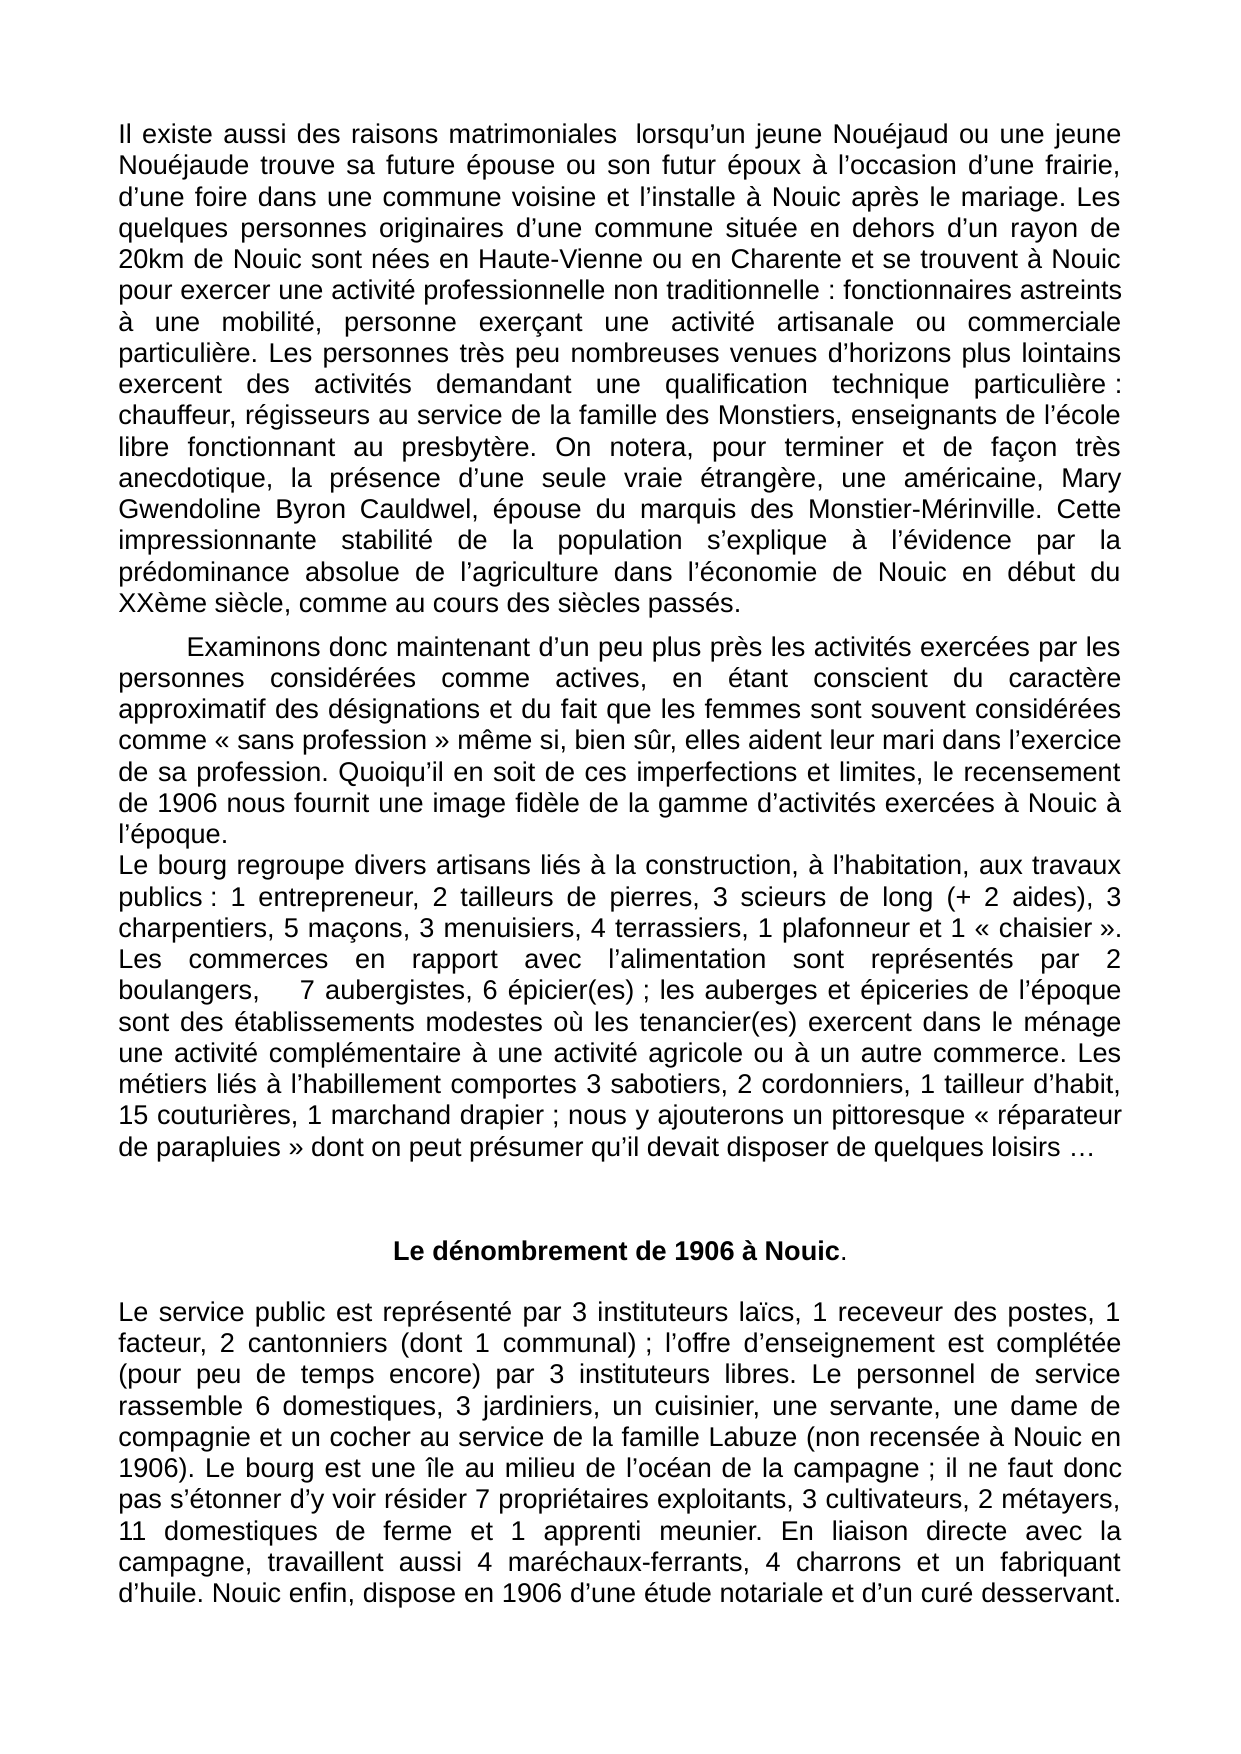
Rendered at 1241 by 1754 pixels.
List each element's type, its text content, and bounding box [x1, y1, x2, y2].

text Examinons donc maintenant d’un peu plus près les activités exercées par les personnes considérées comme actives, en étant conscient du caractère approximatif des désignations et du fait que les femmes sont souvent considérées comme « sans profession » même si, bien sûr, elles aident leur mari dans l’exercice de sa profession. Quoiqu’il en soit de ces imperfections et limites, le recensement de 1906 nous fournit une image fidèle de la gamme d’activités exercées à Nouic à l’époque. Le bourg regroupe divers artisans liés à la construction, à l’habitation, aux travaux publics : 1 entrepreneur, 2 tailleurs de pierres, 3 scieurs de long (+ 2 aides), 3 charpentiers, 5 maçons, 3 menuisiers, 4 terrassiers, 1 plafonneur et 1 « chaisier ». Les commerces en rapport avec l’alimentation sont représentés par 2 boulangers, 7 aubergistes, 6 épicier(es) ; les auberges et épiceries de l’époque sont des établissements modestes où les tenancier(es) exercent dans le ménage une activité complémentaire à une activité agricole ou à un autre commerce. Les métiers liés à l’habillement comportes 3 sabotiers, 2 cordonniers, 1 tailleur d’habit, 15 couturières, 1 marchand drapier ; nous y ajouterons un pittoresque « réparateur de parapluies » dont on peut présumer qu’il devait disposer de quelques loisirs … [118, 631, 1122, 1162]
text Le service public est représenté par 3 instituteurs laïcs, 1 receveur des postes, 1 facteur, 2 cantonniers (dont 1 communal) ; l’offre d’enseignement est complétée (pour peu de temps encore) par 3 instituteurs libres. Le personnel de service rassemble 6 domestiques, 3 jardiniers, un cuisinier, une servante, une dame de compagnie et un cocher au service de la famille Labuze (non recensée à Nouic en 1906). Le bourg est une île au milieu de l’océan de la campagne ; il ne faut donc pas s’étonner d’y voir résider 7 propriétaires exploitants, 3 cultivateurs, 2 métayers, 11 domestiques de ferme et 1 apprenti meunier. En liaison directe avec la campagne, travaillent aussi 4 maréchaux-ferrants, 4 charrons et un fabriquant d’huile. Nouic enfin, dispose en 1906 d’une étude notariale et d’un curé desservant. [118, 1296, 1122, 1608]
text Il existe aussi des raisons matrimoniales lorsqu’un jeune Nouéjaud ou une jeune Nouéjaude trouve sa future épouse ou son futur époux à l’occasion d’une frairie, d’une foire dans une commune voisine et l’installe à Nouic après le mariage. Les quelques personnes originaires d’une commune située en dehors d’un rayon de 20km de Nouic sont nées en Haute-Vienne ou en Charente et se trouvent à Nouic pour exercer une activité professionnelle non traditionnelle : fonctionnaires astreints à une mobilité, personne exerçant une activité artisanale ou commerciale particulière. Les personnes très peu nombreuses venues d’horizons plus lointains exercent des activités demandant une qualification technique particulière : chauffeur, régisseurs au service de la famille des Monstiers, enseignants de l’école libre fonctionnant au presbytère. On notera, pour terminer et de façon très anecdotique, la présence d’une seule vraie étrangère, une américaine, Mary Gwendoline Byron Cauldwel, épouse du marquis des Monstier-Mérinville. Cette impressionnante stabilité de la population s’explique à l’évidence par la prédominance absolue de l’agriculture dans l’économie de Nouic en début du XXème siècle, comme au cours des siècles passés. [118, 118, 1122, 618]
text Le dénombrement de 1906 à Nouic. [118, 1235, 1122, 1266]
